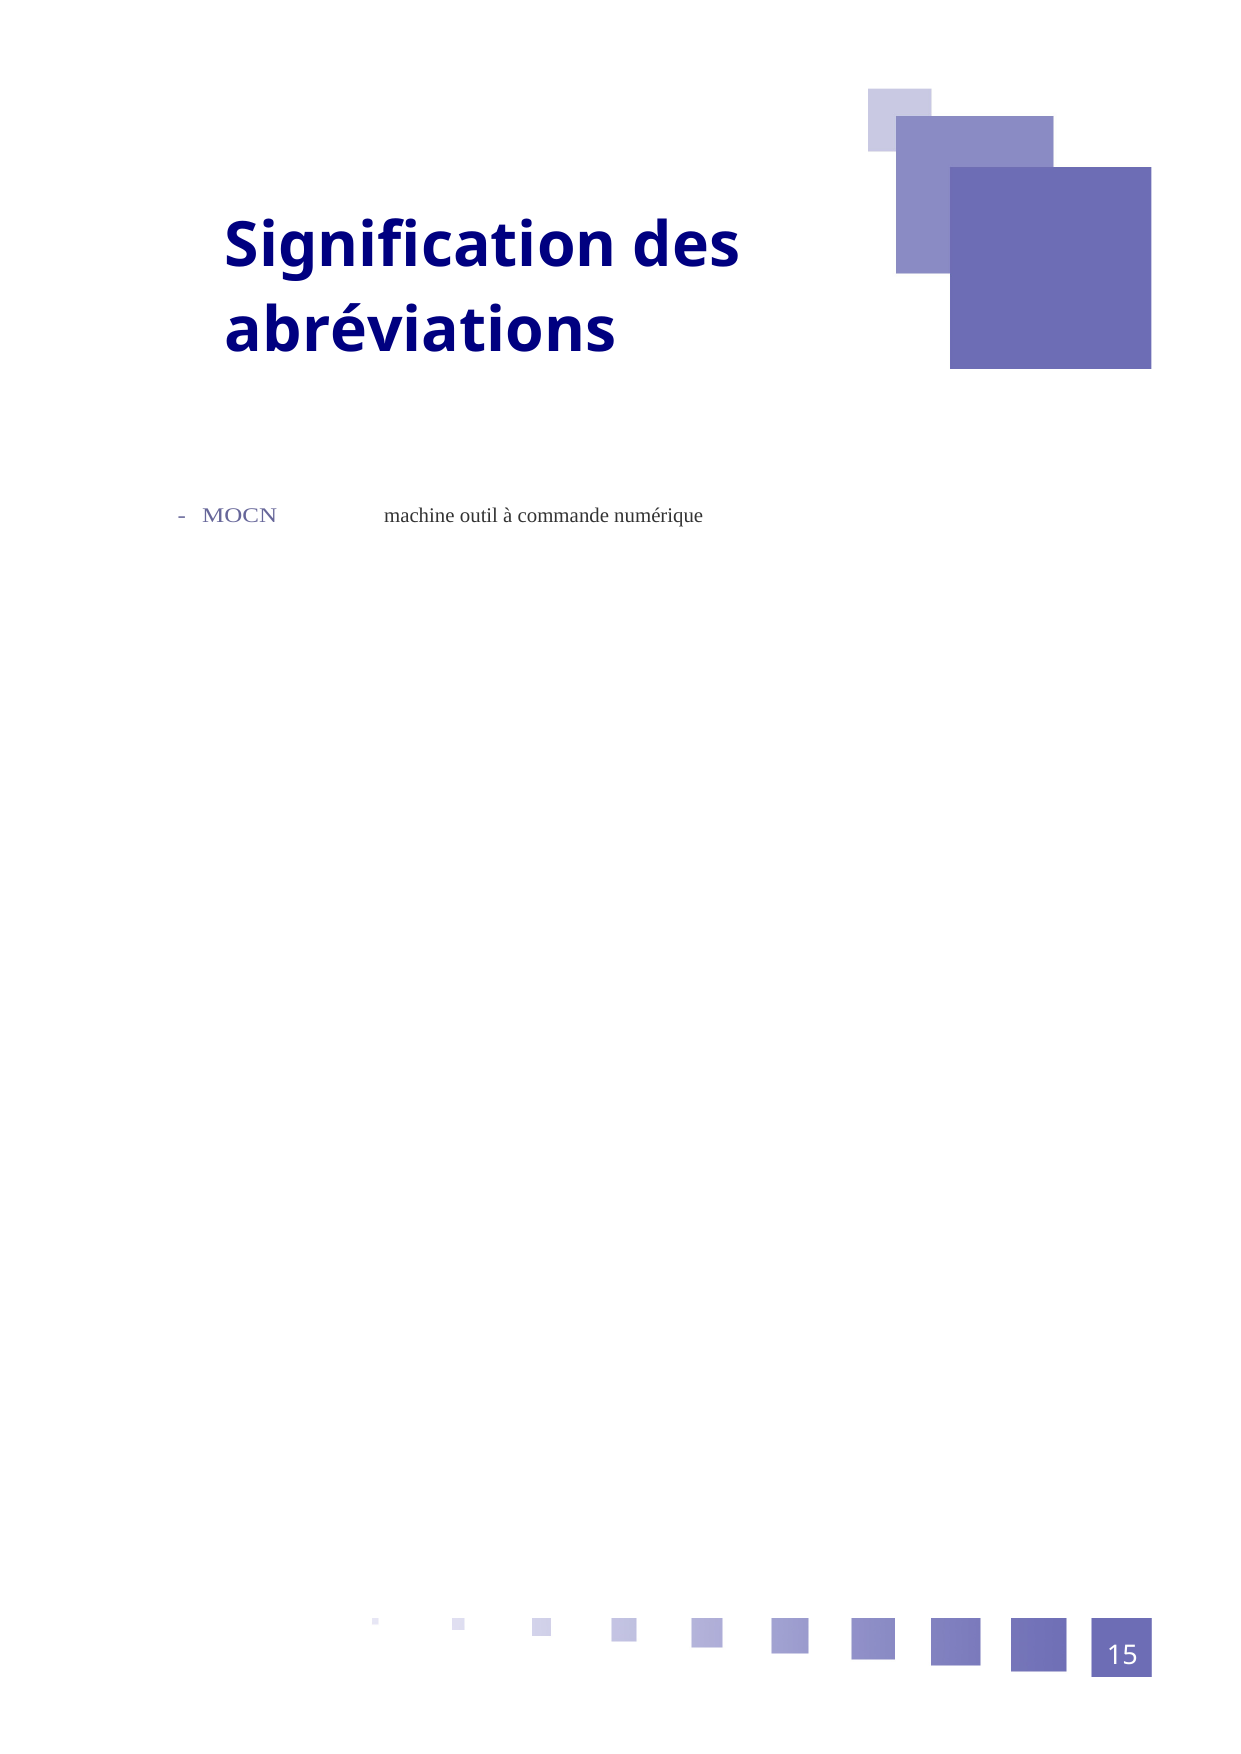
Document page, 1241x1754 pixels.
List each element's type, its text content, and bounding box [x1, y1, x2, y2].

picture [177, 1618, 1152, 1677]
picture [351, 527, 1152, 889]
text - MOCN machine outil à commande numérique [177, 504, 1152, 527]
picture [351, 88, 1152, 504]
title Signification des abréviations [224, 199, 868, 369]
